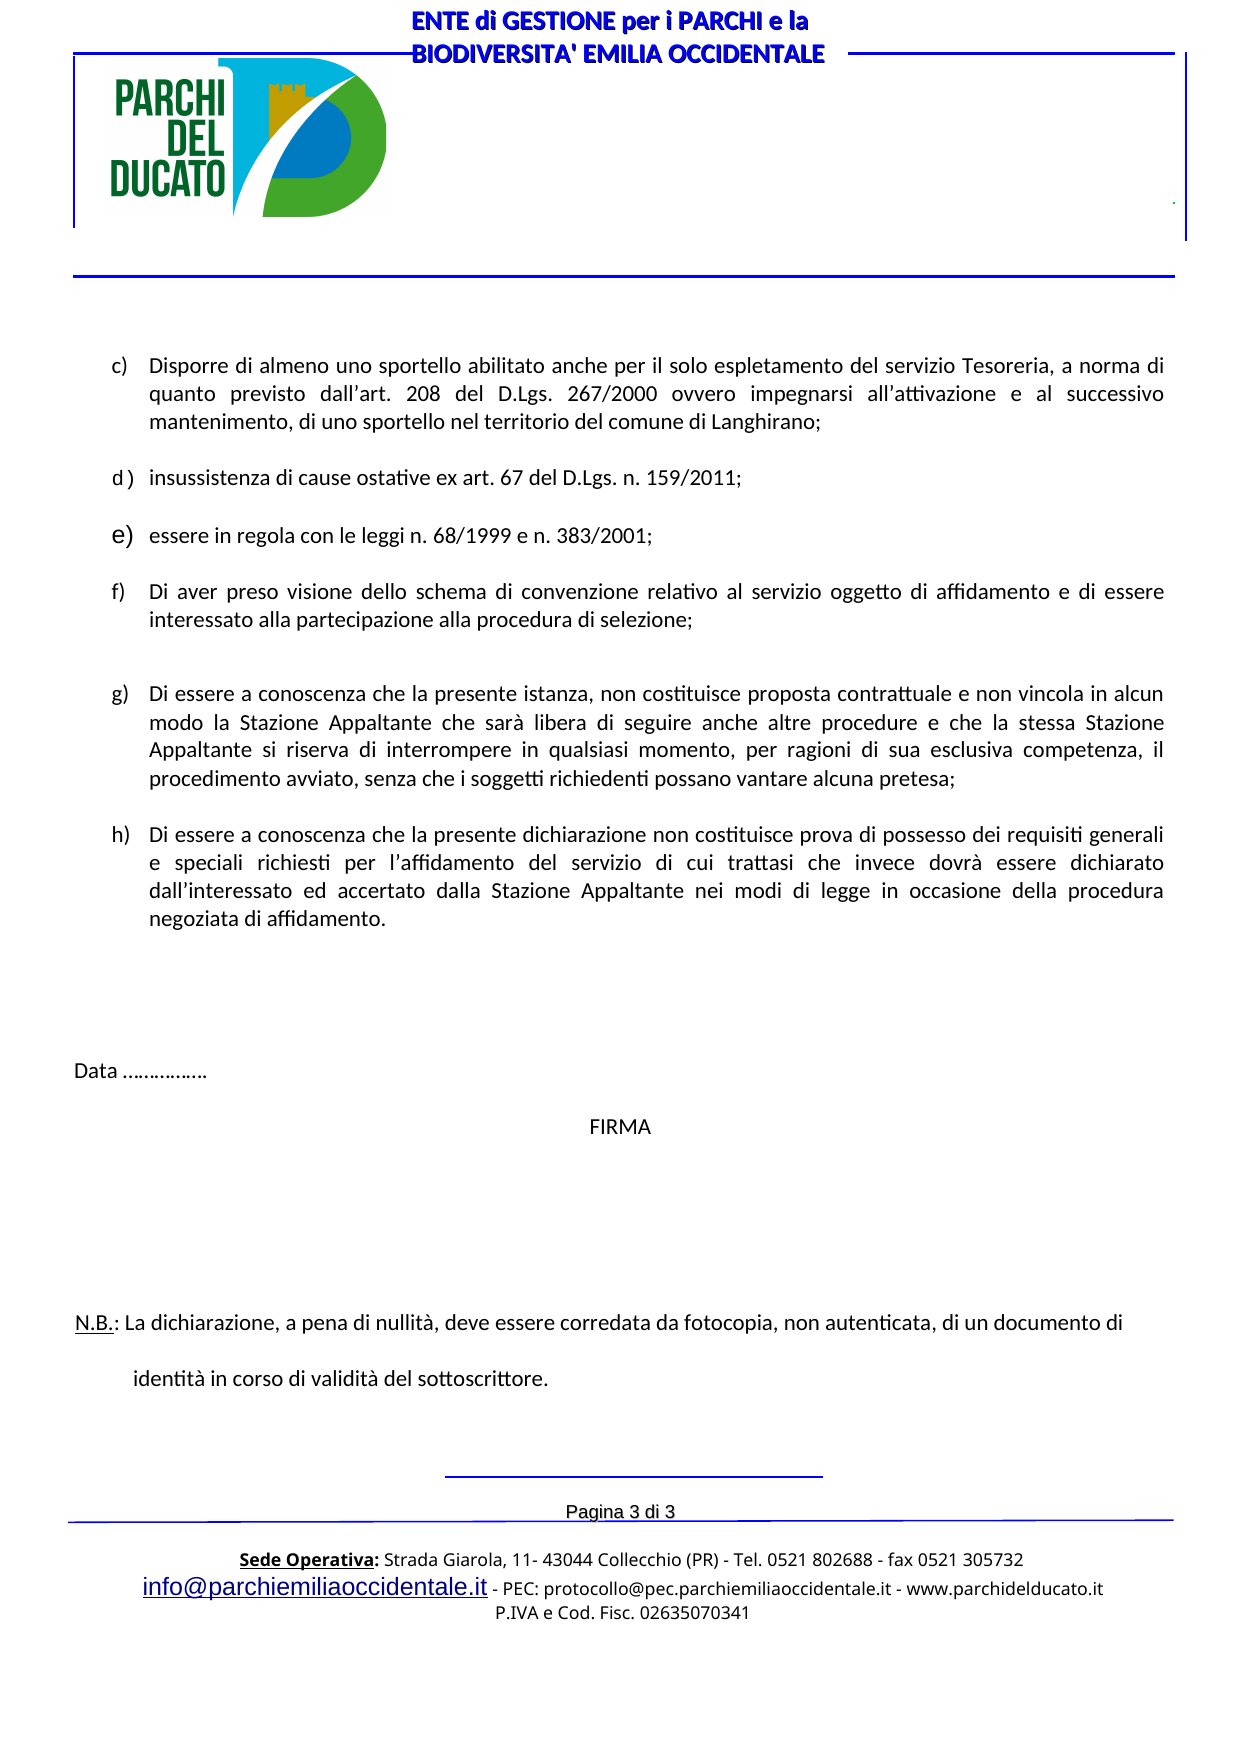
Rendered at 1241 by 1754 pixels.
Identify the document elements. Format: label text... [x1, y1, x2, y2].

text N.B.: La dichiarazione, a pena di nullità, deve essere corredata da fotocopia, non autenticata, di un documento di identità in corso di validità del sottoscrittore. [75, 1308, 1166, 1393]
list Di essere a conoscenza che la presente dichiarazione non costituisce prova di possesso dei requisiti generali e speciali richiesti per l’affidamento del servizio di cui trattasi che invece dovrà essere dichiarato dall’interessato ed accertato dalla Stazione Appaltante nei modi di legge in occasione della procedura negoziata di affidamento. [111, 820, 1166, 932]
list Di aver preso visione dello schema di convenzione relativo al servizio oggetto di affidamento e di essere interessato alla partecipazione alla procedura di selezione; [111, 577, 1166, 633]
list insussistenza di cause ostative ex art. 67 del D.Lgs. n. 159/2011; [111, 463, 1166, 492]
text Data ……………. [74, 1056, 1166, 1084]
list Disporre di almeno uno sportello abilitato anche per il solo espletamento del servizio Tesoreria, a norma di quanto previsto dall’art. 208 del D.Lgs. 267/2000 ovvero impegnarsi all’attivazione e al successivo mantenimento, di uno sportello nel territorio del comune di Langhirano; [111, 351, 1166, 435]
text FIRMA [74, 1112, 1166, 1140]
list Di essere a conoscenza che la presente istanza, non costituisce proposta contrattuale e non vincola in alcun modo la Stazione Appaltante che sarà libera di seguire anche altre procedure e che la stessa Stazione Appaltante si riserva di interrompere in qualsiasi momento, per ragioni di sua esclusiva competenza, il procedimento avviato, senza che i soggetti richiedenti possano vantare alcuna pretesa; [111, 679, 1166, 792]
list essere in regola con le leggi n. 68/1999 e n. 383/2001; [111, 520, 1166, 549]
